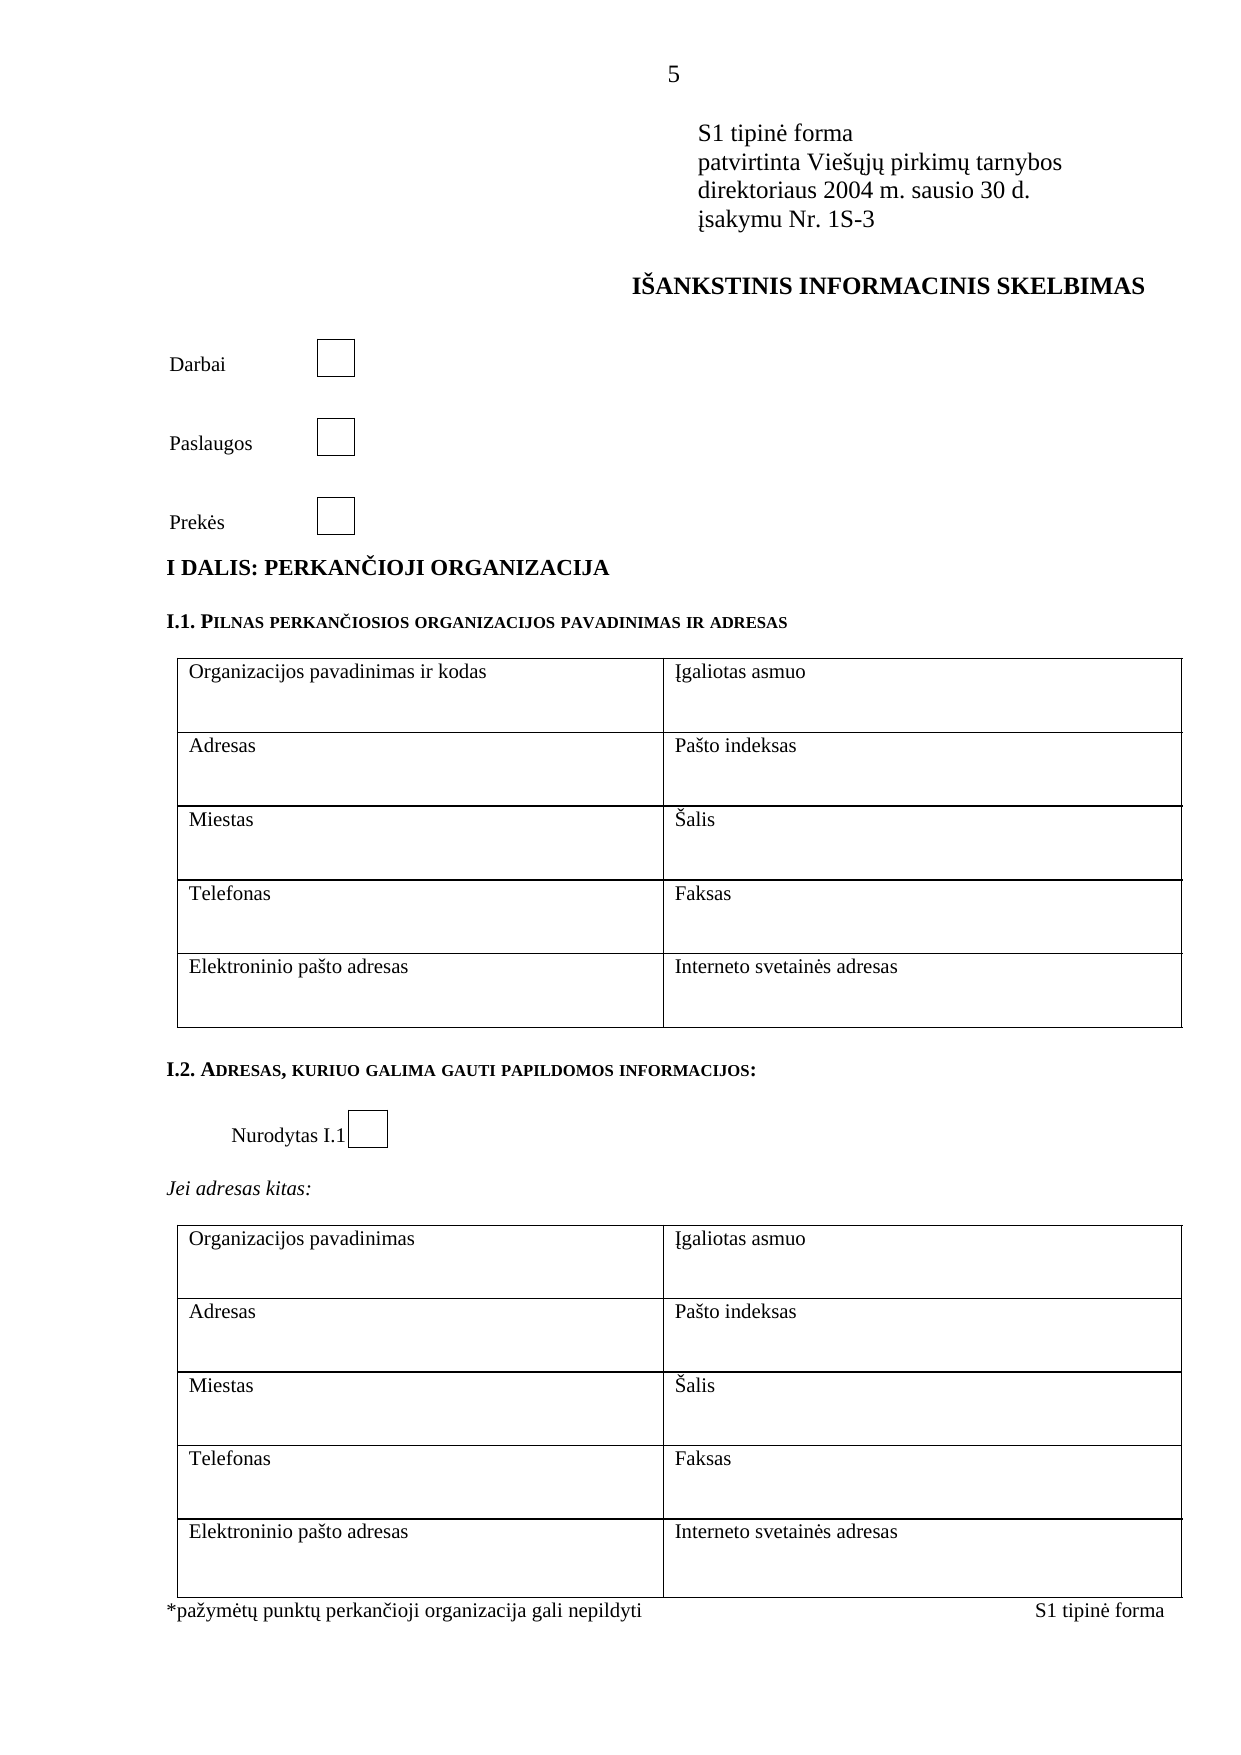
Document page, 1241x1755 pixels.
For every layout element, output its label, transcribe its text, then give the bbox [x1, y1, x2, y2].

table_cell [318, 377, 355, 418]
table_header [349, 1111, 387, 1147]
table_cell Šalis [664, 807, 1181, 879]
text įsakymu Nr. 1S-3 [166, 204, 1167, 233]
table_cell Adresas [178, 1299, 663, 1371]
text direktoriaus 2004 m. sausio 30 d. [166, 176, 1167, 204]
table_header Nurodytas I.1 [166, 1110, 348, 1147]
table_cell Interneto svetainės adresas [664, 954, 1181, 1026]
table_cell Interneto svetainės adresas [664, 1520, 1181, 1596]
table_header Organizacijos pavadinimas [178, 1226, 663, 1298]
table_cell Elektroninio pašto adresas [178, 1520, 663, 1596]
table_header [318, 340, 354, 376]
text S1 tipinė forma [166, 118, 1098, 147]
table_header [388, 1110, 791, 1147]
table_cell Telefonas [178, 1446, 663, 1518]
table_cell [355, 455, 606, 497]
table_cell Adresas [178, 733, 663, 805]
text IŠANKSTINIS INFORMACINIS SKELBIMAS [166, 271, 1152, 300]
table_cell [318, 456, 355, 497]
table_cell Faksas [664, 1446, 1181, 1518]
table_cell [318, 498, 354, 534]
table_cell [355, 376, 606, 418]
table_cell Paslaugos [166, 418, 317, 455]
table_header Darbai [166, 339, 317, 376]
table_cell [166, 376, 318, 418]
table_cell [318, 419, 354, 455]
text Jei adresas kitas: [166, 1176, 1181, 1200]
table_cell [355, 418, 606, 455]
table_header [355, 339, 606, 376]
text I DALIS: PERKANČIOJI ORGANIZACIJA [166, 554, 1181, 581]
table_header Organizacijos pavadinimas ir kodas [178, 659, 663, 731]
table_cell Prekės [166, 497, 317, 534]
table_header Įgaliotas asmuo [664, 659, 1181, 731]
table_cell Miestas [178, 1373, 663, 1445]
text I.2. Adresas, kuriuo galima gauti papildomos informacijos: [166, 1057, 1240, 1081]
table_cell Miestas [178, 807, 663, 879]
text patvirtinta Viešųjų pirkimų tarnybos [166, 147, 1167, 176]
table_cell Pašto indeksas [664, 733, 1181, 805]
table_cell [355, 497, 606, 534]
text *pažymėtų punktų perkančioji organizacija gali nepildyti S1 tipinė forma [166, 1598, 1181, 1622]
table_cell Pašto indeksas [664, 1299, 1181, 1371]
table_cell Telefonas [178, 881, 663, 953]
table_cell [166, 455, 318, 497]
table_cell Elektroninio pašto adresas [178, 954, 663, 1026]
text I.1. Pilnas perkančiosios organizacijos pavadinimas ir adresas [166, 609, 1240, 633]
table_cell Faksas [664, 881, 1181, 953]
table_cell Šalis [664, 1373, 1181, 1445]
table_header Įgaliotas asmuo [664, 1226, 1181, 1298]
table_header [791, 1110, 1170, 1147]
